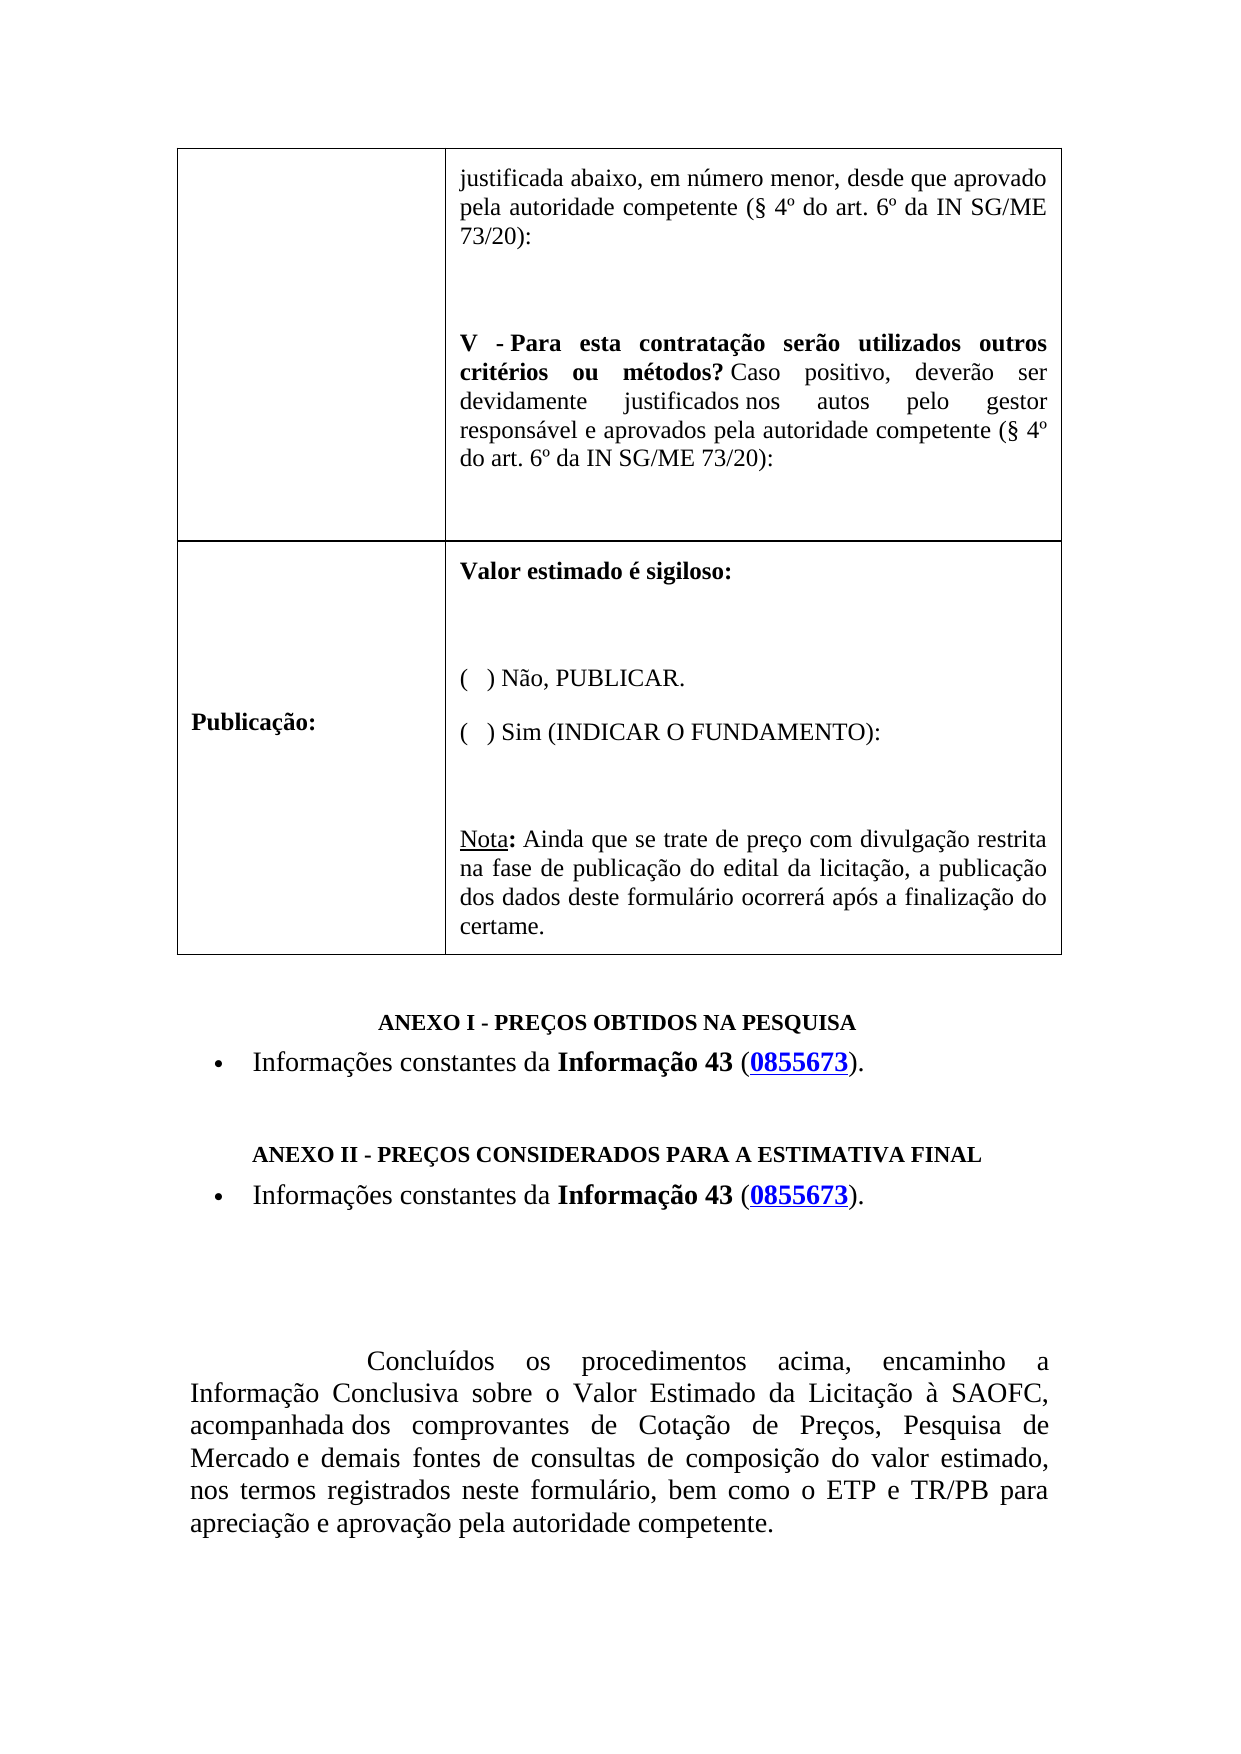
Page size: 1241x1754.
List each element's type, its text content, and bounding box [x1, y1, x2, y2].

table_cell [178, 149, 445, 540]
table_cell justificada abaixo, em número menor, desde que aprovado pela autoridade competente (§ 4º do art. 6º da IN SG/ME 73/20): V - Para esta contratação serão utilizados outros critérios ou métodos? Caso positivo, deverão ser devidamente justificados nos autos pelo gestor responsável e aprovados pela autoridade competente (§ 4º do art. 6º da IN SG/ME 73/20): [446, 149, 1061, 540]
list Informações constantes da Informação 43 (0855673). [215, 1045, 1063, 1078]
text ANEXO II - PREÇOS CONSIDERADOS PARA A ESTIMATIVA FINAL [183, 1141, 1057, 1167]
text ANEXO I - PREÇOS OBTIDOS NA PESQUISA [183, 1009, 1057, 1035]
list Informações constantes da Informação 43 (0855673). [215, 1178, 1063, 1210]
table_cell Publicação: [178, 542, 445, 954]
table_cell Valor estimado é sigiloso: ( ) Não, PUBLICAR. ( ) Sim (INDICAR O FUNDAMENTO): Nota: Ainda que se trate de preço com divulgação restrita na fase de publicação do edital da licitação, a publicação dos dados deste formulário ocorrerá após a finalização do certame. [446, 542, 1061, 954]
text Concluídos os procedimentos acima, encaminho a Informação Conclusiva sobre o Valor Estimado da Licitação à SAOFC, acompanhada dos comprovantes de Cotação de Preços, Pesquisa de Mercado e demais fontes de consultas de composição do valor estimado, nos termos registrados neste formulário, bem como o ETP e TR/PB para apreciação e aprovação pela autoridade competente. [190, 1344, 1051, 1538]
